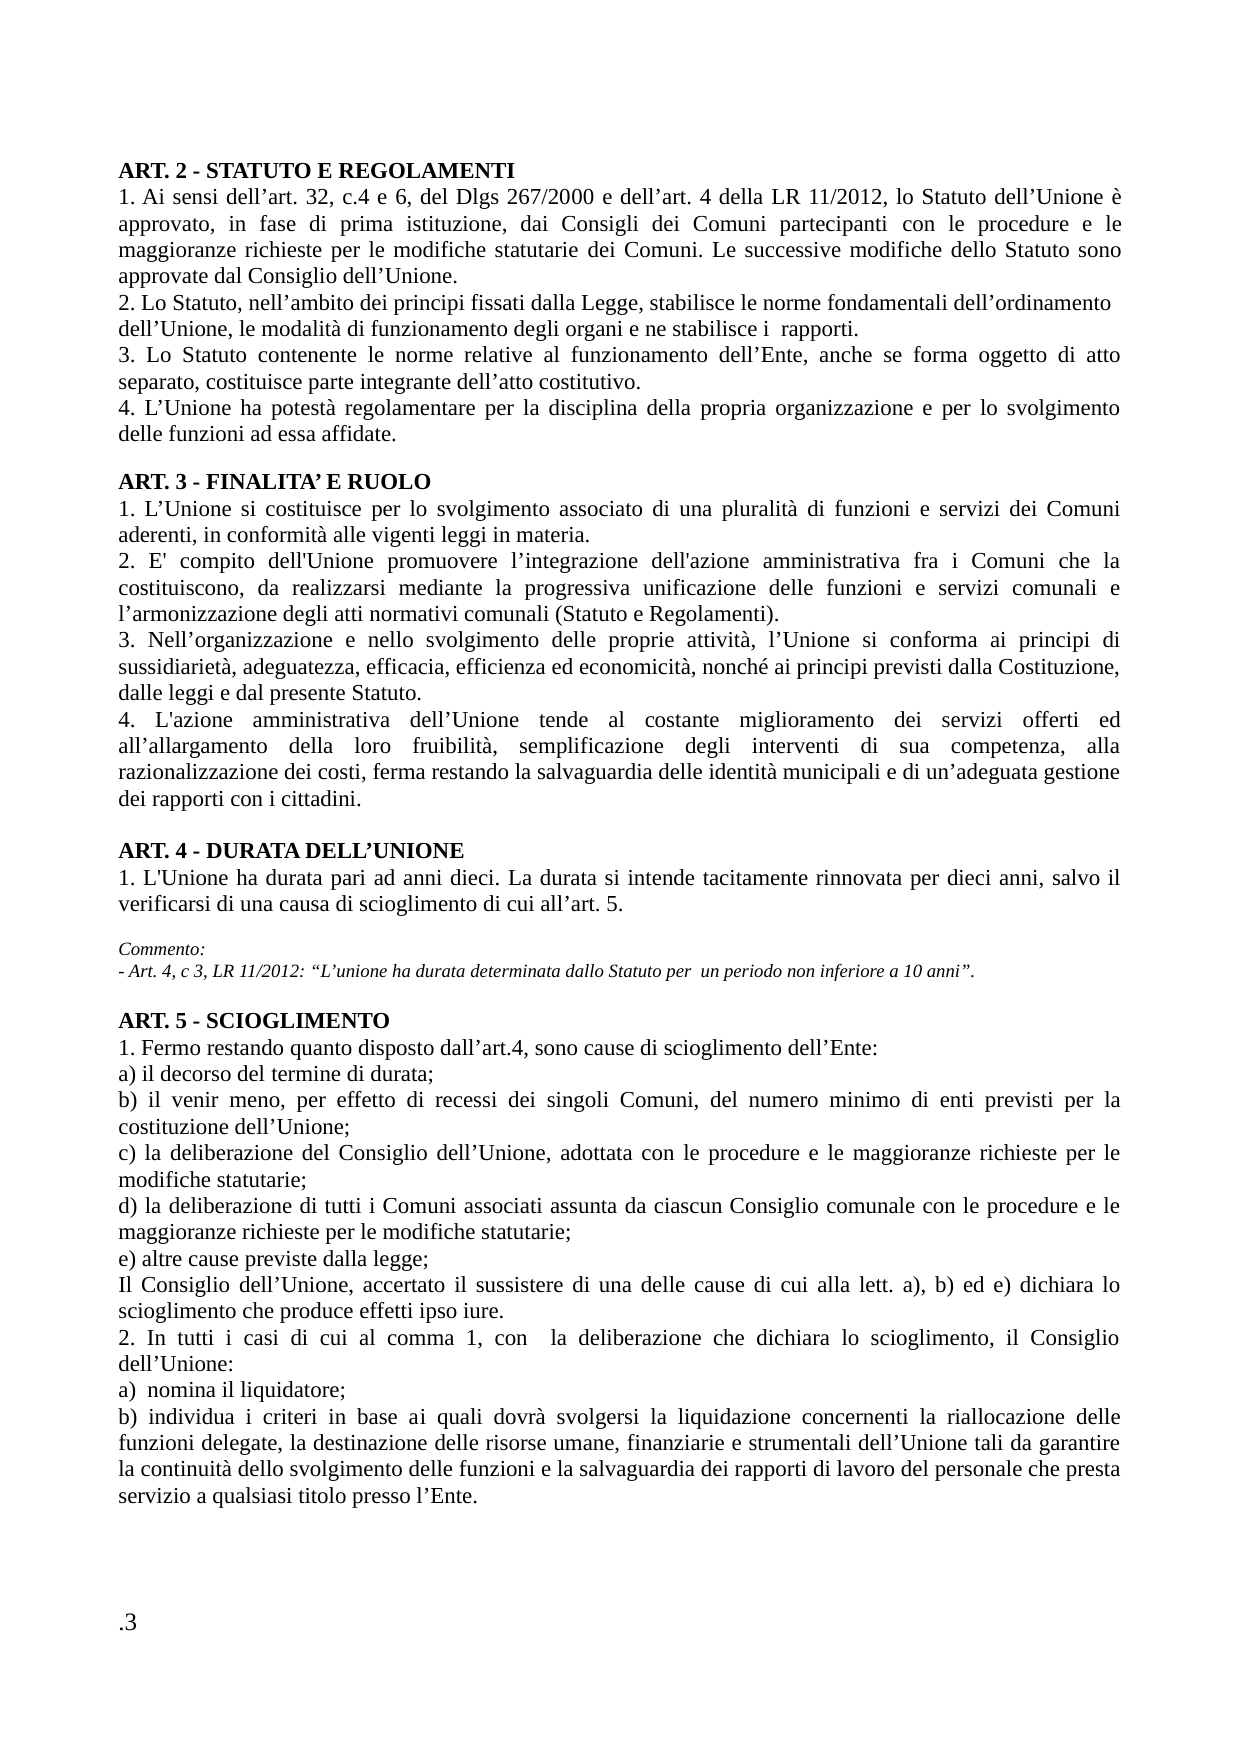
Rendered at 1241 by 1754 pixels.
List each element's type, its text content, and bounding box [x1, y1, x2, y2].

text 3. Lo Statuto contenente le norme relative al funzionamento dell’Ente, anche se forma oggetto di atto separato, costituisce parte integrante dell’atto costitutivo. [118, 341, 1122, 394]
text 1. L'Unione ha durata pari ad anni dieci. La durata si intende tacitamente rinnovata per dieci anni, salvo il verificarsi di una causa di scioglimento di cui all’art. 5. [118, 864, 1122, 916]
text 3. Nell’organizzazione e nello svolgimento delle proprie attività, l’Unione si conforma ai principi di sussidiarietà, adeguatezza, efficacia, efficienza ed economicità, nonché ai principi previsti dalla Costituzione, dalle leggi e dal presente Statuto. [118, 627, 1122, 706]
text 1. Ai sensi dell’art. 32, c.4 e 6, del Dlgs 267/2000 e dell’art. 4 della LR 11/2012, lo Statuto dell’Unione è approvato, in fase di prima istituzione, dai Consigli dei Comuni partecipanti con le procedure e le maggioranze richieste per le modifiche statutarie dei Comuni. Le successive modifiche dello Statuto sono approvate dal Consiglio dell’Unione. [118, 183, 1122, 289]
subtitle ART. 4 - DURATA DELL’UNIONE [118, 837, 1122, 864]
text 1. L’Unione si costituisce per lo svolgimento associato di una pluralità di funzioni e servizi dei Comuni aderenti, in conformità alle vigenti leggi in materia. [118, 495, 1122, 547]
text 1. Fermo restando quanto disposto dall’art.4, sono cause di scioglimento dell’Ente: [118, 1034, 1122, 1060]
text 2. E' compito dell'Unione promuovere l’integrazione dell'azione amministrativa fra i Comuni che la costituiscono, da realizzarsi mediante la progressiva unificazione delle funzioni e servizi comunali e l’armonizzazione degli atti normativi comunali (Statuto e Regolamenti). [118, 547, 1122, 627]
text 2. Lo Statuto, nell’ambito dei principi fissati dalla Legge, stabilisce le norme fondamentali dell’ordinamento [118, 289, 1122, 315]
text d) la deliberazione di tutti i Comuni associati assunta da ciascun Consiglio comunale con le procedure e le maggioranze richieste per le modifiche statutarie; [118, 1192, 1122, 1245]
text - Art. 4, c 3, LR 11/2012: “L’unione ha durata determinata dallo Statuto per un periodo non inferiore a 10 anni”. [118, 959, 1122, 981]
text a) il decorso del termine di durata; [118, 1060, 1122, 1087]
text dell’Unione, le modalità di funzionamento degli organi e ne stabilisce i rapporti. [118, 315, 1122, 341]
subtitle ART. 3 - FINALITA’ E RUOLO [118, 468, 1122, 495]
text 2. In tutti i casi di cui al comma 1, con la deliberazione che dichiara lo scioglimento, il Consiglio dell’Unione: [118, 1324, 1122, 1376]
text a) nomina il liquidatore; [118, 1376, 1122, 1403]
subtitle ART. 5 - SCIOGLIMENTO [118, 1007, 1122, 1034]
text c) la deliberazione del Consiglio dell’Unione, adottata con le procedure e le maggioranze richieste per le modifiche statutarie; [118, 1139, 1122, 1192]
subtitle ART. 2 - STATUTO E REGOLAMENTI [118, 157, 1122, 183]
text Commento: [118, 938, 1122, 959]
text Il Consiglio dell’Unione, accertato il sussistere di una delle cause di cui alla lett. a), b) ed e) dichiara lo scioglimento che produce effetti ipso iure. [118, 1271, 1122, 1324]
text 4. L'azione amministrativa dell’Unione tende al costante miglioramento dei servizi offerti ed all’allargamento della loro fruibilità, semplificazione degli interventi di sua competenza, alla razionalizzazione dei costi, ferma restando la salvaguardia delle identità municipali e di un’adeguata gestione dei rapporti con i cittadini. [118, 706, 1122, 811]
text 4. L’Unione ha potestà regolamentare per la disciplina della propria organizzazione e per lo svolgimento delle funzioni ad essa affidate. [118, 394, 1122, 447]
text e) altre cause previste dalla legge; [118, 1245, 1122, 1271]
text b) il venir meno, per effetto di recessi dei singoli Comuni, del numero minimo di enti previsti per la costituzione dell’Unione; [118, 1087, 1122, 1139]
text b) individua i criteri in base ai quali dovrà svolgersi la liquidazione concernenti la riallocazione delle funzioni delegate, la destinazione delle risorse umane, finanziarie e strumentali dell’Unione tali da garantire la continuità dello svolgimento delle funzioni e la salvaguardia dei rapporti di lavoro del personale che presta servizio a qualsiasi titolo presso l’Ente. [118, 1403, 1122, 1508]
